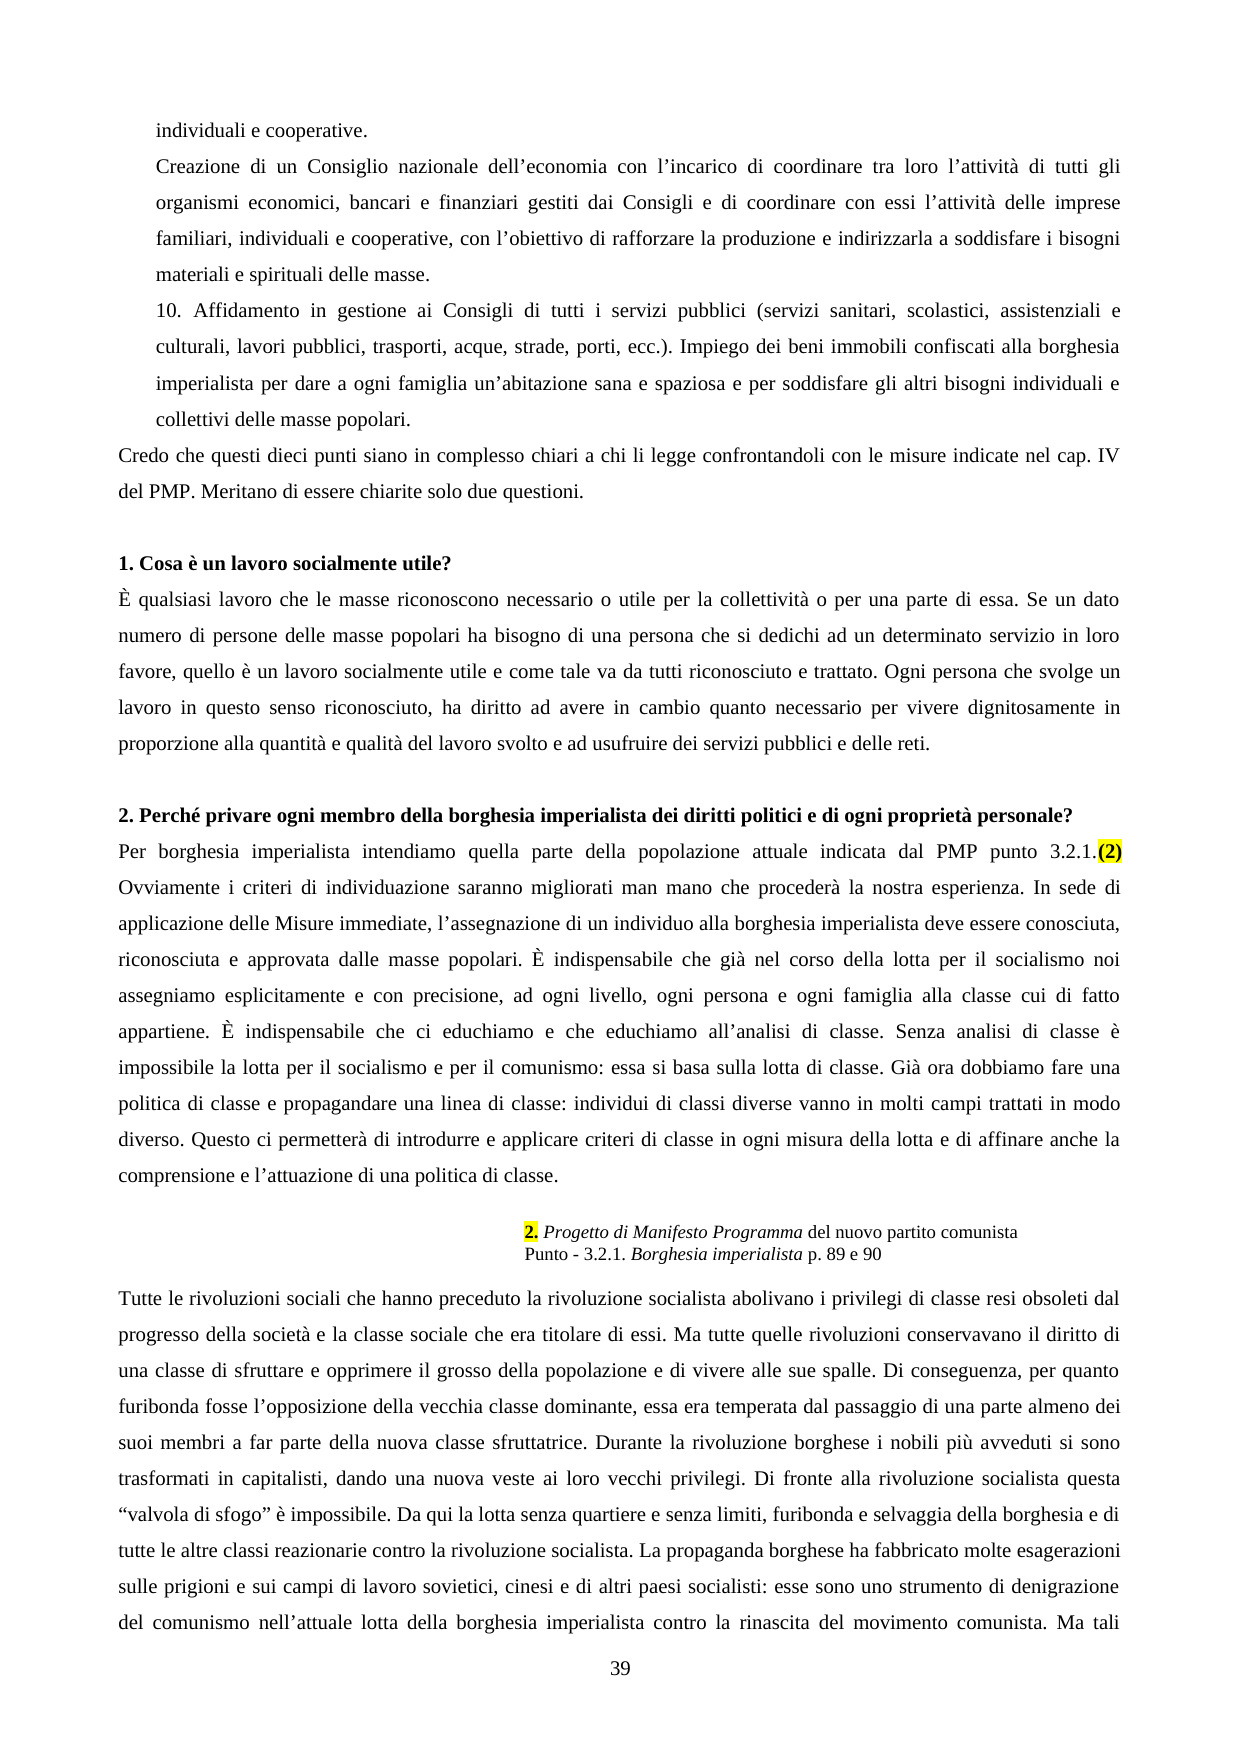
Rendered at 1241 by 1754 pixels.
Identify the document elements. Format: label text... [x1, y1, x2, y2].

text Tutte le rivoluzioni sociali che hanno preceduto la rivoluzione socialista abolivano i privilegi di classe resi obsoleti dal progresso della società e la classe sociale che era titolare di essi. Ma tutte quelle rivoluzioni conservavano il diritto di una classe di sfruttare e opprimere il grosso della popolazione e di vivere alle sue spalle. Di conseguenza, per quanto furibonda fosse l’opposizione della vecchia classe dominante, essa era temperata dal passaggio di una parte almeno dei suoi membri a far parte della nuova classe sfruttatrice. Durante la rivoluzione borghese i nobili più avveduti si sono trasformati in capitalisti, dando una nuova veste ai loro vecchi privilegi. Di fronte alla rivoluzione socialista questa “valvola di sfogo” è impossibile. Da qui la lotta senza quartiere e senza limiti, furibonda e selvaggia della borghesia e di tutte le altre classi reazionarie contro la rivoluzione socialista. La propaganda borghese ha fabbricato molte esagerazioni sulle prigioni e sui campi di lavoro sovietici, cinesi e di altri paesi socialisti: esse sono uno strumento di denigrazione del comunismo nell’attuale lotta della borghesia imperialista contro la rinascita del movimento comunista. Ma tali [118, 1286, 1122, 1634]
text 2. Progetto di Manifesto Programma del nuovo partito comunista [524, 1221, 1122, 1242]
text 2. Perché privare ogni membro della borghesia imperialista dei diritti politici e di ogni proprietà personale? [118, 803, 1122, 827]
text Punto - 3.2.1. Borghesia imperialista p. 89 e 90 [524, 1242, 1122, 1264]
text 10. Affidamento in gestione ai Consigli di tutti i servizi pubblici (servizi sanitari, scolastici, assistenziali e culturali, lavori pubblici, trasporti, acque, strade, porti, ecc.). Impiego dei beni immobili confiscati alla borghesia imperialista per dare a ogni famiglia un’abitazione sana e spaziosa e per soddisfare gli altri bisogni individuali e collettivi delle masse popolari. [156, 298, 1122, 431]
text Per borghesia imperialista intendiamo quella parte della popolazione attuale indicata dal PMP punto 3.2.1.(2) Ovviamente i criteri di individuazione saranno migliorati man mano che procederà la nostra esperienza. In sede di applicazione delle Misure immediate, l’assegnazione di un individuo alla borghesia imperialista deve essere conosciuta, riconosciuta e approvata dalle masse popolari. È indispensabile che già nel corso della lotta per il socialismo noi assegniamo esplicitamente e con precisione, ad ogni livello, ogni persona e ogni famiglia alla classe cui di fatto appartiene. È indispensabile che ci educhiamo e che educhiamo all’analisi di classe. Senza analisi di classe è impossibile la lotta per il socialismo e per il comunismo: essa si basa sulla lotta di classe. Già ora dobbiamo fare una politica di classe e propagandare una linea di classe: individui di classi diverse vanno in molti campi trattati in modo diverso. Questo ci permetterà di introdurre e applicare criteri di classe in ogni misura della lotta e di affinare anche la comprensione e l’attuazione di una politica di classe. [118, 839, 1122, 1187]
text 1. Cosa è un lavoro socialmente utile? [118, 551, 1122, 575]
text Credo che questi dieci punti siano in complesso chiari a chi li legge confrontandoli con le misure indicate nel cap. IV del PMP. Meritano di essere chiarite solo due questioni. [118, 442, 1122, 503]
text individuali e cooperative. [156, 118, 1122, 142]
text È qualsiasi lavoro che le masse riconoscono necessario o utile per la collettività o per una parte di essa. Se un dato numero di persone delle masse popolari ha bisogno di una persona che si dedichi ad un determinato servizio in loro favore, quello è un lavoro socialmente utile e come tale va da tutti riconosciuto e trattato. Ogni persona che svolge un lavoro in questo senso riconosciuto, ha diritto ad avere in cambio quanto necessario per vivere dignitosamente in proporzione alla quantità e qualità del lavoro svolto e ad usufruire dei servizi pubblici e delle reti. [118, 587, 1122, 755]
text Creazione di un Consiglio nazionale dell’economia con l’incarico di coordinare tra loro l’attività di tutti gli organismi economici, bancari e finanziari gestiti dai Consigli e di coordinare con essi l’attività delle imprese familiari, individuali e cooperative, con l’obiettivo di rafforzare la produzione e indirizzarla a soddisfare i bisogni materiali e spirituali delle masse. [156, 154, 1122, 286]
